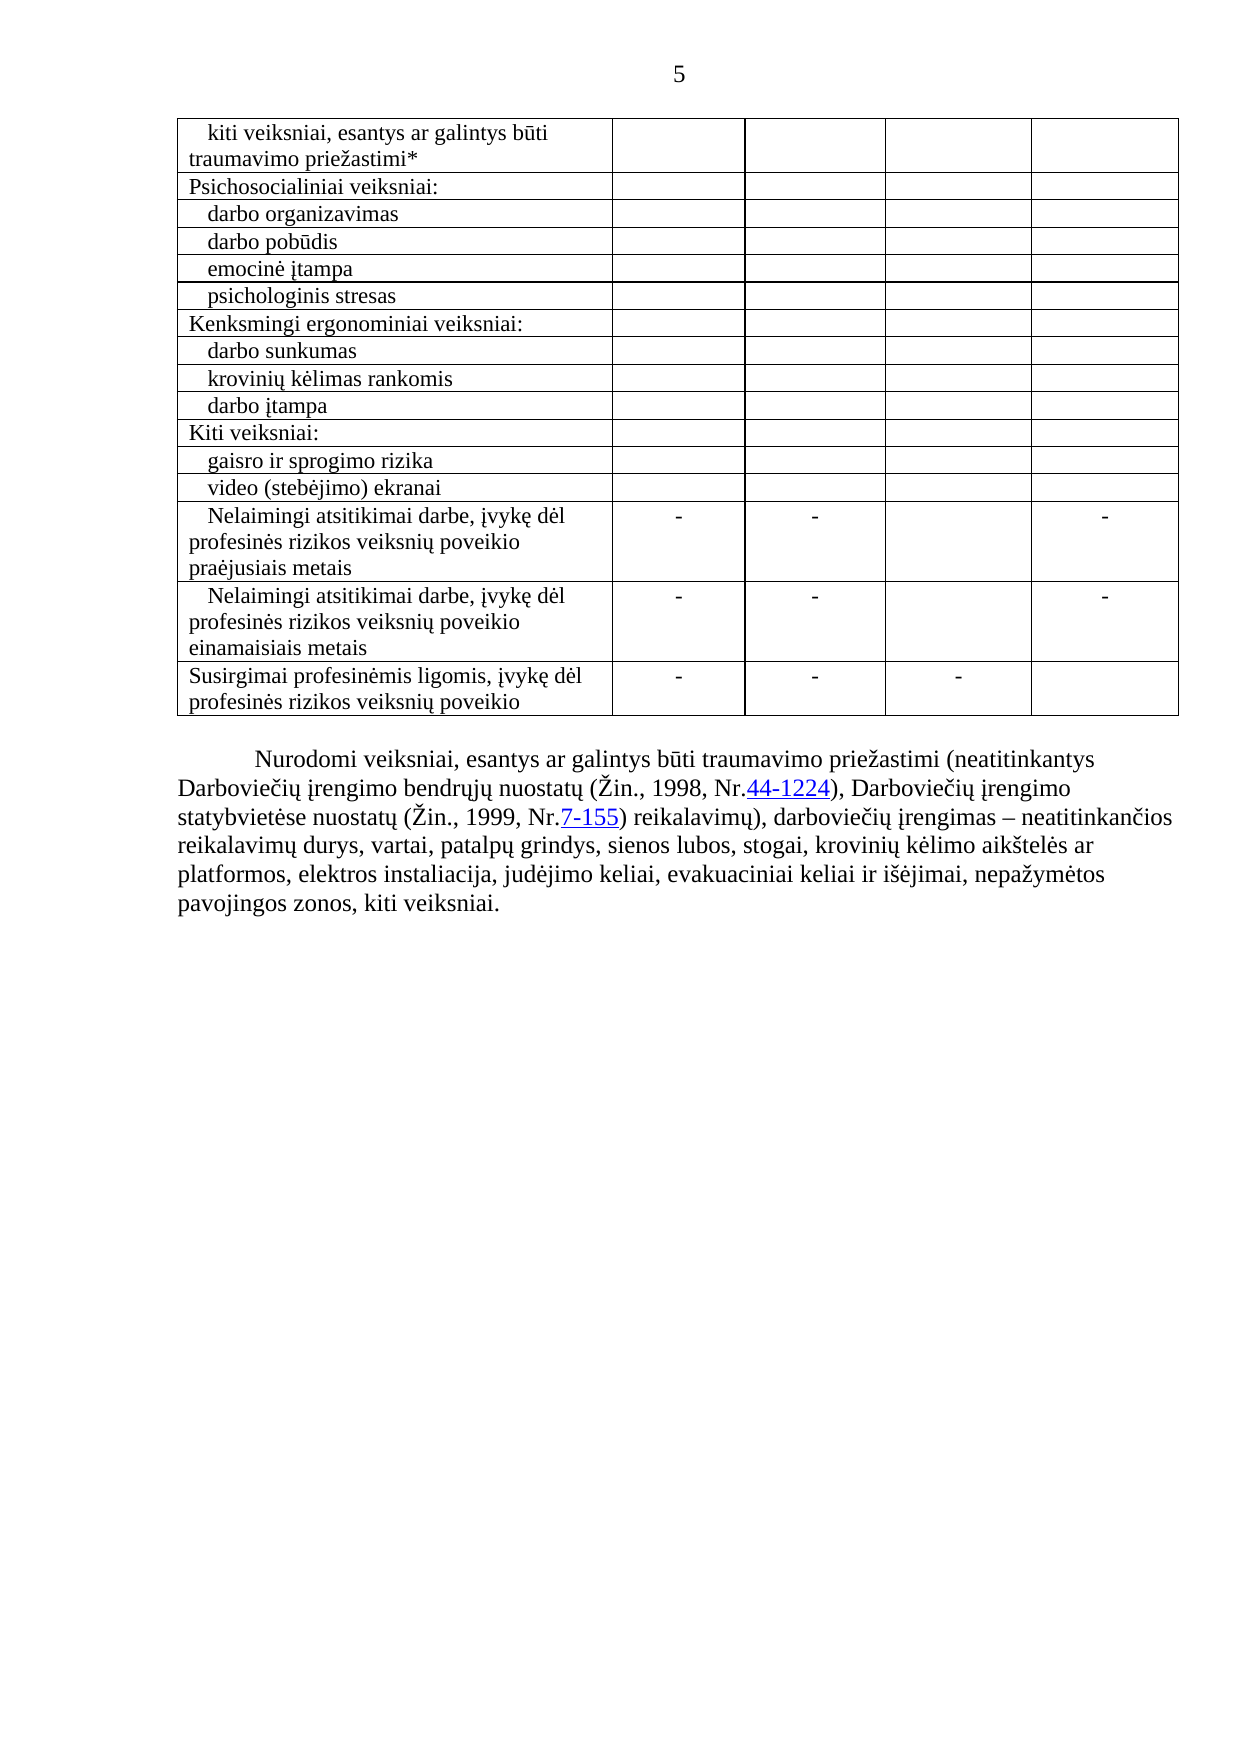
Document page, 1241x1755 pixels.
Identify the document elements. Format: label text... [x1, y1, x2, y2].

table_cell [1032, 200, 1178, 227]
table_cell - [613, 582, 744, 661]
table_cell - [746, 502, 885, 581]
table_cell [613, 392, 744, 418]
table_cell [886, 474, 1031, 501]
table_cell video (stebėjimo) ekranai [178, 474, 612, 501]
table_cell [746, 392, 885, 418]
table_cell - [1032, 582, 1178, 661]
table_cell [886, 447, 1031, 473]
table_cell [613, 283, 744, 309]
table_cell [886, 392, 1031, 418]
table_cell [746, 200, 885, 227]
table_cell [886, 502, 1031, 581]
table_cell emocinė įtampa [178, 255, 612, 281]
table_cell [1032, 420, 1178, 446]
table_cell [886, 255, 1031, 281]
table_cell [1032, 474, 1178, 501]
table_cell darbo sunkumas [178, 337, 612, 364]
table_cell [746, 420, 885, 446]
table_cell Susirgimai profesinėmis ligomis, įvykę dėl profesinės rizikos veiksnių poveikio [178, 662, 612, 714]
text Nurodomi veiksniai, esantys ar galintys būti traumavimo priežastimi (neatitinkantys Darboviečių įrengimo bendrųjų nuostatų (Žin., 1998, Nr.44-1224), Darboviečių įrengimo statybvietėse nuostatų (Žin., 1999, Nr.7-155) reikalavimų), darboviečių įrengimas – neatitinkančios reikalavimų durys, vartai, patalpų grindys, sienos lubos, stogai, krovinių kėlimo aikštelės ar platformos, elektros instaliacija, judėjimo keliai, evakuaciniai keliai ir išėjimai, nepažymėtos pavojingos zonos, kiti veiksniai. [177, 744, 1181, 917]
table_cell [886, 228, 1031, 254]
table_cell [746, 119, 885, 172]
table_cell [886, 420, 1031, 446]
table_cell [613, 337, 744, 364]
table_cell [613, 228, 744, 254]
table_cell - [1032, 502, 1178, 581]
table_cell Psichosocialiniai veiksniai: [178, 173, 612, 199]
table_cell [886, 200, 1031, 227]
table_cell [613, 447, 744, 473]
table_cell - [613, 502, 744, 581]
table_cell [746, 283, 885, 309]
table_cell [886, 310, 1031, 336]
table_cell gaisro ir sprogimo rizika [178, 447, 612, 473]
table_cell darbo organizavimas [178, 200, 612, 227]
table_cell [886, 283, 1031, 309]
table_cell [886, 173, 1031, 199]
table_cell Nelaimingi atsitikimai darbe, įvykę dėl profesinės rizikos veiksnių poveikio einamaisiais metais [178, 582, 612, 661]
table_cell [613, 255, 744, 281]
table_cell [613, 474, 744, 501]
table_cell [746, 228, 885, 254]
table_cell [1032, 392, 1178, 418]
table_cell krovinių kėlimas rankomis [178, 365, 612, 391]
table_cell - [886, 662, 1031, 714]
table_cell darbo įtampa [178, 392, 612, 418]
table_cell darbo pobūdis [178, 228, 612, 254]
table_cell [1032, 283, 1178, 309]
table_cell Kenksmingi ergonominiai veiksniai: [178, 310, 612, 336]
table_cell Kiti veiksniai: [178, 420, 612, 446]
table_cell [613, 365, 744, 391]
table_cell [1032, 662, 1178, 714]
table_cell [886, 119, 1031, 172]
table_cell - [746, 662, 885, 714]
table_cell Nelaimingi atsitikimai darbe, įvykę dėl profesinės rizikos veiksnių poveikio praėjusiais metais [178, 502, 612, 581]
table_cell [613, 173, 744, 199]
table_cell [746, 365, 885, 391]
table_cell [746, 447, 885, 473]
table_cell [613, 200, 744, 227]
table_cell [1032, 310, 1178, 336]
table_cell - [613, 662, 744, 714]
table_cell [746, 337, 885, 364]
table_cell [746, 310, 885, 336]
table_cell [1032, 365, 1178, 391]
table_cell psichologinis stresas [178, 283, 612, 309]
table_cell [886, 582, 1031, 661]
table_cell [613, 119, 744, 172]
table_cell kiti veiksniai, esantys ar galintys būti traumavimo priežastimi* [178, 119, 612, 172]
table_cell [886, 337, 1031, 364]
table_cell - [746, 582, 885, 661]
table_cell [1032, 119, 1178, 172]
table_cell [746, 474, 885, 501]
table_cell [746, 255, 885, 281]
table_cell [886, 365, 1031, 391]
table_cell [1032, 173, 1178, 199]
table_cell [1032, 228, 1178, 254]
table_cell [613, 420, 744, 446]
table_cell [1032, 337, 1178, 364]
table_cell [1032, 447, 1178, 473]
table_cell [746, 173, 885, 199]
table_cell [613, 310, 744, 336]
table_cell [1032, 255, 1178, 281]
